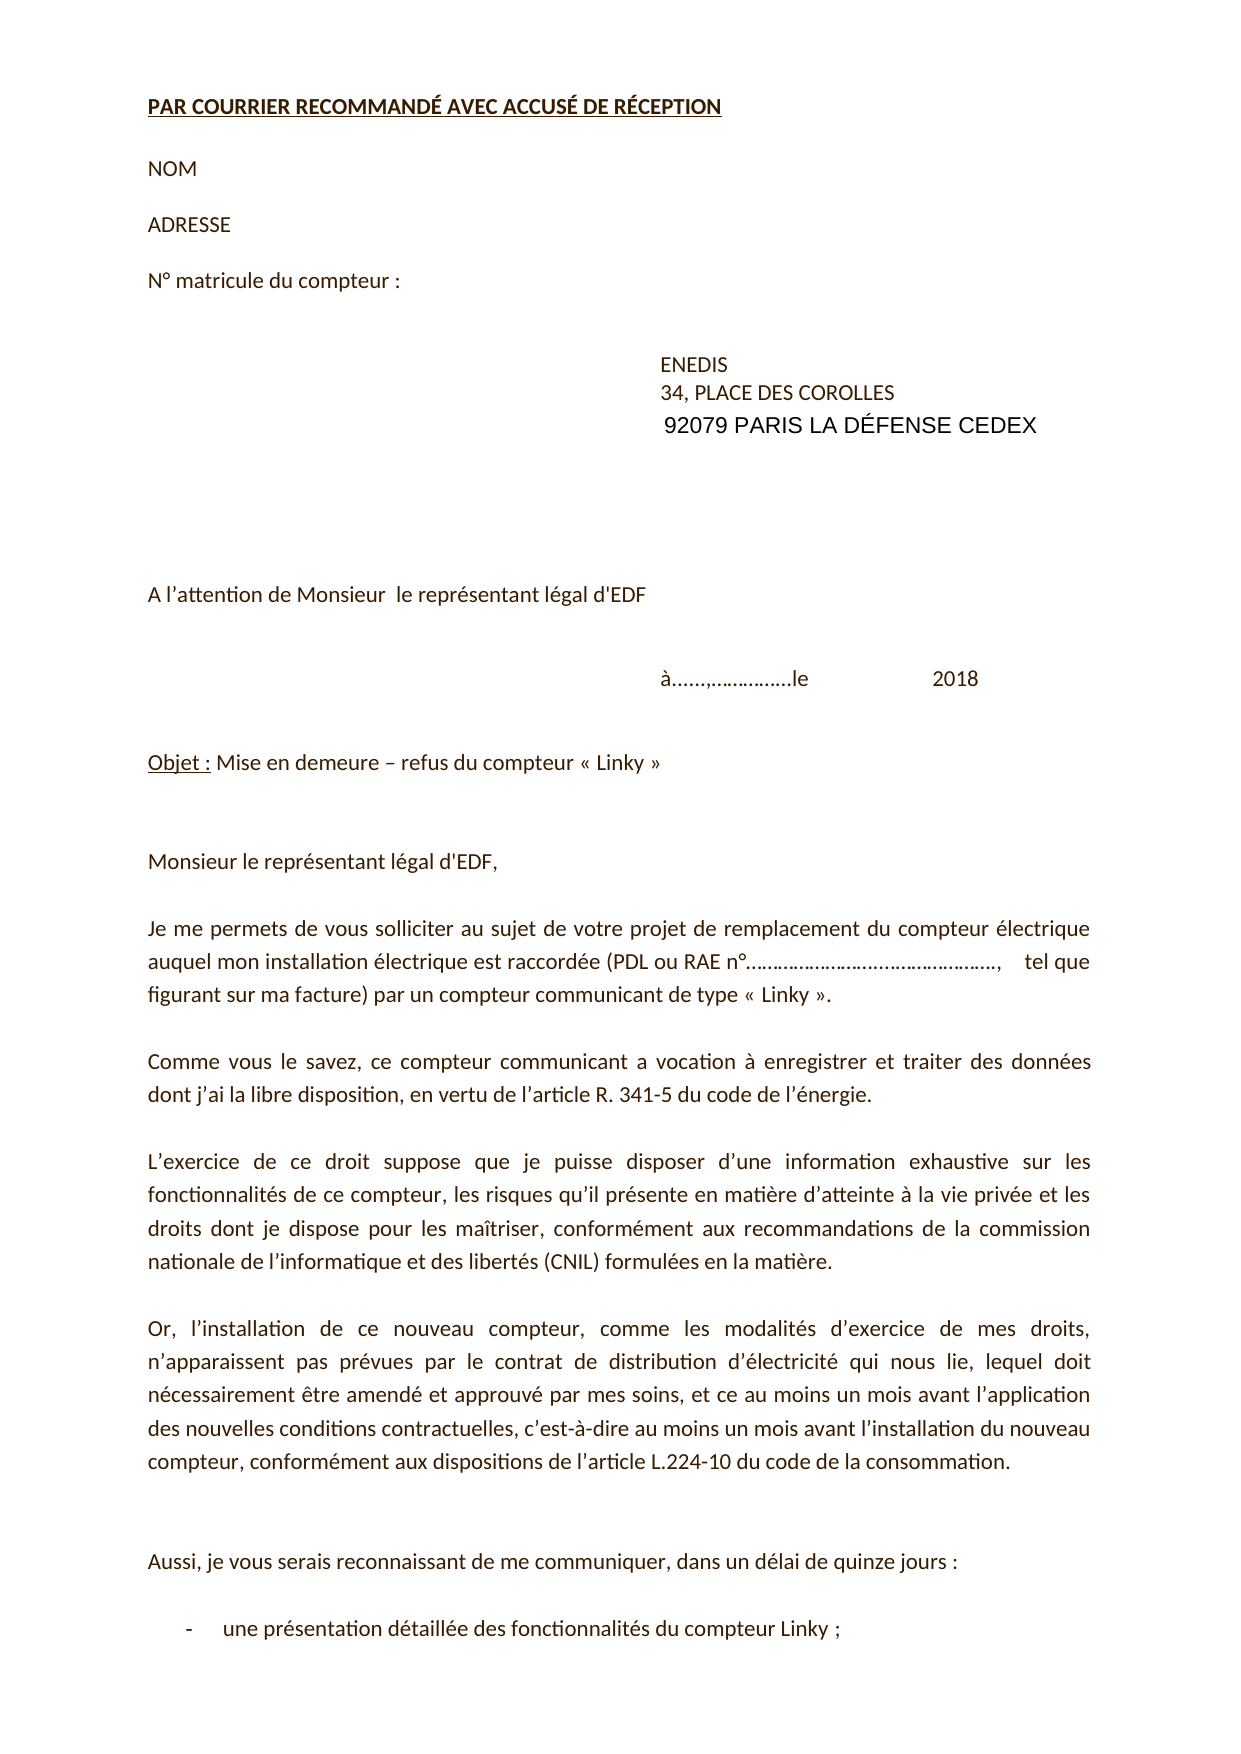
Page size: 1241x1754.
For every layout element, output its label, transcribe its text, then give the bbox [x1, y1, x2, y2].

text Or, l’installation de ce nouveau compteur, comme les modalités d’exercice de mes droits, n’apparaissent pas prévues par le contrat de distribution d’électricité qui nous lie, lequel doit nécessairement être amendé et approuvé par mes soins, et ce au moins un mois avant l’application des nouvelles conditions contractuelles, c’est-à-dire au moins un mois avant l’installation du nouveau compteur, conformément aux dispositions de l’article L.224-10 du code de la consommation. [148, 1309, 1093, 1476]
text NOM [148, 154, 1093, 182]
text Monsieur le représentant légal d'EDF, [148, 843, 1093, 876]
text Enedis [660, 350, 1093, 378]
text Aussi, je vous serais reconnaissant de me communiquer, dans un délai de quinze jours : [148, 1543, 1093, 1576]
text Objet : Mise en demeure – refus du compteur « Linky » [148, 748, 1093, 776]
text 34, PLACE DES COROLLES [660, 378, 1093, 406]
text ADRESSE [148, 210, 1093, 238]
text L’exercice de ce droit suppose que je puisse disposer d’une information exhaustive sur les fonctionnalités de ce compteur, les risques qu’il présente en matière d’atteinte à la vie privée et les droits dont je dispose pour les maîtriser, conformément aux recommandations de la commission nationale de l’informatique et des libertés (CNIL) formulées en la matière. [148, 1143, 1093, 1276]
text Je me permets de vous solliciter au sujet de votre projet de remplacement du compteur électrique auquel mon installation électrique est raccordée (PDL ou RAE n°……………………....………………., tel que figurant sur ma facture) par un compteur communicant de type « Linky ». [148, 909, 1093, 1009]
text 92079 PARIS LA DÉFENSE CEDEX [148, 406, 1093, 440]
text Par courrier recommandé avec accusé de réception [148, 87, 1093, 121]
text A l’attention de Monsieur le représentant légal d'EDF [148, 580, 1093, 608]
text N° matricule du compteur : [148, 266, 1093, 294]
text Comme vous le savez, ce compteur communicant a vocation à enregistrer et traiter des données dont j’ai la libre disposition, en vertu de l’article R. 341-5 du code de l’énergie. [148, 1043, 1093, 1109]
list une présentation détaillée des fonctionnalités du compteur Linky ; [185, 1609, 1093, 1643]
text à......,…………...le 2018 [660, 664, 1093, 692]
